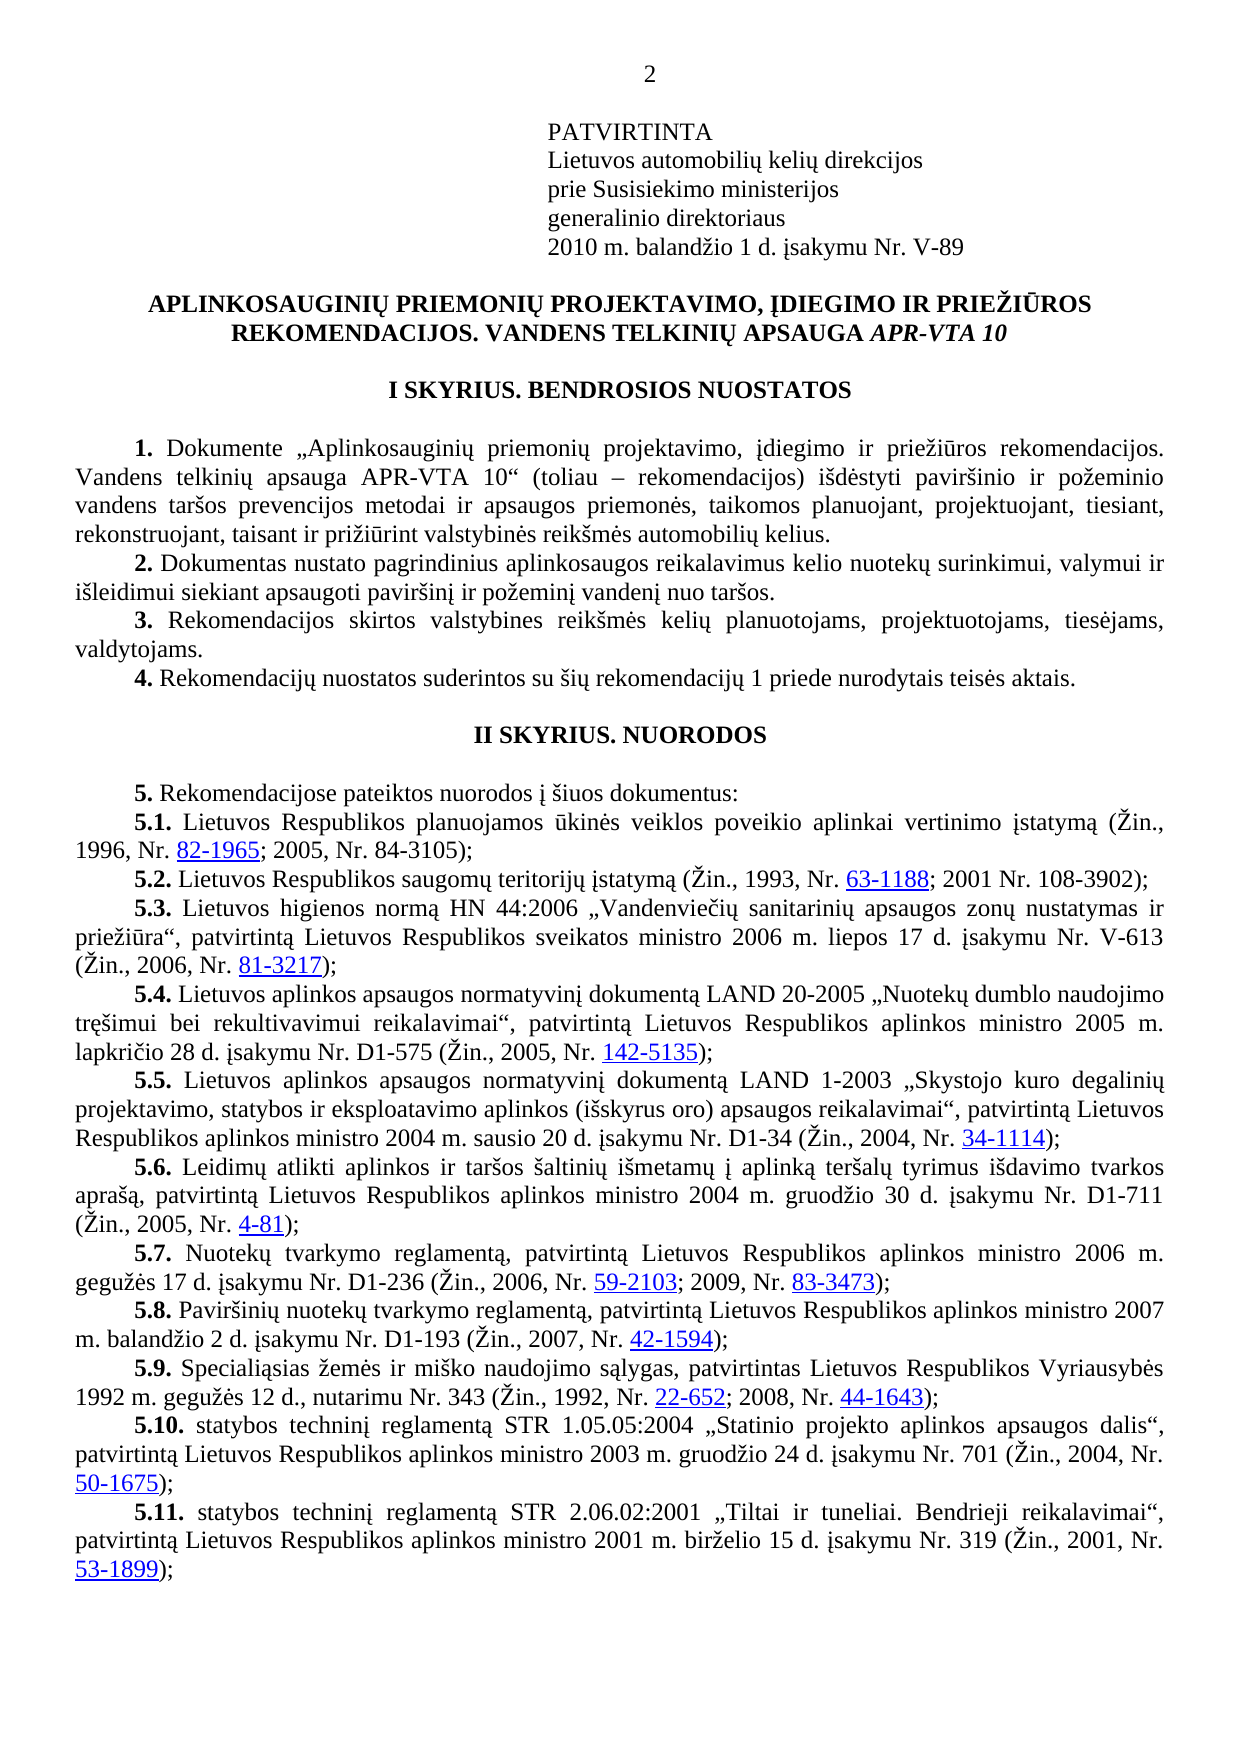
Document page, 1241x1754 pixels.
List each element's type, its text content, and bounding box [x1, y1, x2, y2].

text 5.6. Leidimų atlikti aplinkos ir taršos šaltinių išmetamų į aplinką teršalų tyrimus išdavimo tvarkos aprašą, patvirtintą Lietuvos Respublikos aplinkos ministro 2004 m. gruodžio 30 d. įsakymu Nr. D1-711 (Žin., 2005, Nr. 4-81); [75, 1152, 1165, 1238]
text 5.4. Lietuvos aplinkos apsaugos normatyvinį dokumentą LAND 20-2005 „Nuotekų dumblo naudojimo tręšimui bei rekultivavimui reikalavimai“, patvirtintą Lietuvos Respublikos aplinkos ministro 2005 m. lapkričio 28 d. įsakymu Nr. D1-575 (Žin., 2005, Nr. 142-5135); [75, 979, 1165, 1065]
text 1. Dokumente „Aplinkosauginių priemonių projektavimo, įdiegimo ir priežiūros rekomendacijos. Vandens telkinių apsauga APR-VTA 10“ (toliau – rekomendacijos) išdėstyti paviršinio ir požeminio vandens taršos prevencijos metodai ir apsaugos priemonės, taikomos planuojant, projektuojant, tiesiant, rekonstruojant, taisant ir prižiūrint valstybinės reikšmės automobilių kelius. [75, 433, 1165, 548]
text I SKYRIUS. BENDROSIOS NUOSTATOS [75, 375, 1165, 404]
text 5. Rekomendacijose pateiktos nuorodos į šiuos dokumentus: [75, 778, 1165, 807]
text 2. Dokumentas nustato pagrindinius aplinkosaugos reikalavimus kelio nuotekų surinkimui, valymui ir išleidimui siekiant apsaugoti paviršinį ir požeminį vandenį nuo taršos. [75, 548, 1165, 605]
text prie Susisiekimo ministerijos [547, 174, 1165, 203]
text 5.3. Lietuvos higienos normą HN 44:2006 „Vandenviečių sanitarinių apsaugos zonų nustatymas ir priežiūra“, patvirtintą Lietuvos Respublikos sveikatos ministro 2006 m. liepos 17 d. įsakymu Nr. V-613 (Žin., 2006, Nr. 81-3217); [75, 893, 1165, 979]
text 4. Rekomendacijų nuostatos suderintos su šių rekomendacijų 1 priede nurodytais teisės aktais. [75, 663, 1165, 692]
text II SKYRIUS. NUORODOS [75, 720, 1165, 749]
text 5.10. statybos techninį reglamentą STR 1.05.05:2004 „Statinio projekto aplinkos apsaugos dalis“, patvirtintą Lietuvos Respublikos aplinkos ministro 2003 m. gruodžio 24 d. įsakymu Nr. 701 (Žin., 2004, Nr. 50-1675); [75, 1410, 1165, 1497]
text 5.1. Lietuvos Respublikos planuojamos ūkinės veiklos poveikio aplinkai vertinimo įstatymą (Žin., 1996, Nr. 82-1965; 2005, Nr. 84-3105); [75, 807, 1165, 864]
text 5.8. Paviršinių nuotekų tvarkymo reglamentą, patvirtintą Lietuvos Respublikos aplinkos ministro 2007 m. balandžio 2 d. įsakymu Nr. D1-193 (Žin., 2007, Nr. 42-1594); [75, 1295, 1165, 1353]
text PATVIRTINTA [547, 117, 1165, 145]
text 5.9. Specialiąsias žemės ir miško naudojimo sąlygas, patvirtintas Lietuvos Respublikos Vyriausybės 1992 m. gegužės 12 d., nutarimu Nr. 343 (Žin., 1992, Nr. 22-652; 2008, Nr. 44-1643); [75, 1353, 1165, 1410]
text generalinio direktoriaus [547, 203, 1165, 232]
text APLINKOSAUGINIŲ PRIEMONIŲ PROJEKTAVIMO, ĮDIEGIMO IR PRIEŽIŪROS REKOMENDACIJOS. VANDENS TELKINIŲ APSAUGA APR-VTA 10 [75, 289, 1165, 347]
text 5.2. Lietuvos Respublikos saugomų teritorijų įstatymą (Žin., 1993, Nr. 63-1188; 2001 Nr. 108-3902); [75, 864, 1165, 893]
text 5.5. Lietuvos aplinkos apsaugos normatyvinį dokumentą LAND 1-2003 „Skystojo kuro degalinių projektavimo, statybos ir eksploatavimo aplinkos (išskyrus oro) apsaugos reikalavimai“, patvirtintą Lietuvos Respublikos aplinkos ministro 2004 m. sausio 20 d. įsakymu Nr. D1-34 (Žin., 2004, Nr. 34-1114); [75, 1065, 1165, 1152]
text Lietuvos automobilių kelių direkcijos [547, 145, 1165, 174]
text 2010 m. balandžio 1 d. įsakymu Nr. V-89 [547, 232, 1165, 260]
text 3. Rekomendacijos skirtos valstybines reikšmės kelių planuotojams, projektuotojams, tiesėjams, valdytojams. [75, 605, 1165, 663]
text 5.7. Nuotekų tvarkymo reglamentą, patvirtintą Lietuvos Respublikos aplinkos ministro 2006 m. gegužės 17 d. įsakymu Nr. D1-236 (Žin., 2006, Nr. 59-2103; 2009, Nr. 83-3473); [75, 1238, 1165, 1295]
text 5.11. statybos techninį reglamentą STR 2.06.02:2001 „Tiltai ir tuneliai. Bendrieji reikalavimai“, patvirtintą Lietuvos Respublikos aplinkos ministro 2001 m. birželio 15 d. įsakymu Nr. 319 (Žin., 2001, Nr. 53-1899); [75, 1497, 1165, 1583]
